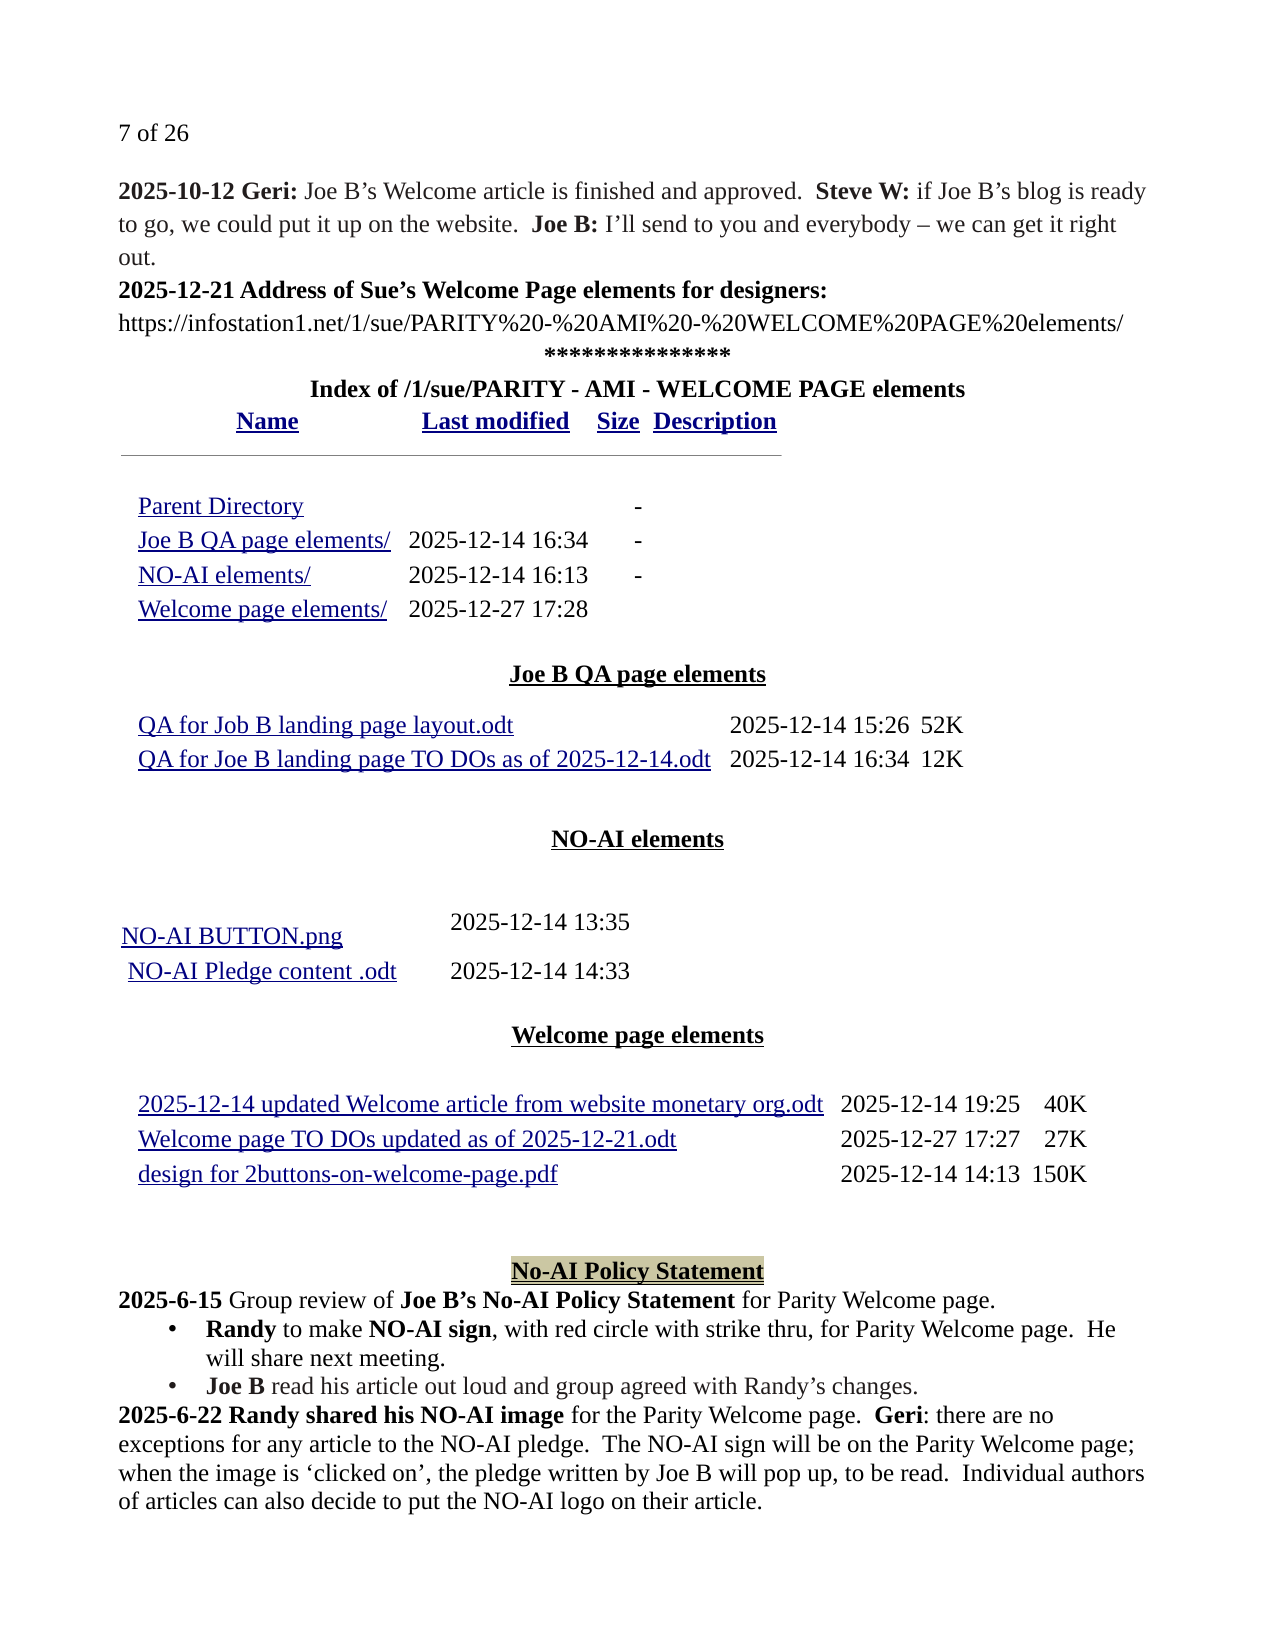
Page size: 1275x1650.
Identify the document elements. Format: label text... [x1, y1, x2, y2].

table_header 2025-12-14 13:35 [418, 890, 633, 953]
table_cell [591, 592, 645, 626]
table_cell [118, 438, 784, 488]
table_cell [118, 557, 135, 592]
text Welcome page elements [118, 1021, 1157, 1049]
table_header 2025-12-14 15:26 [721, 707, 912, 741]
table_header [118, 707, 135, 741]
table_header [966, 707, 986, 741]
table_cell 150K [1023, 1156, 1090, 1190]
table_cell [645, 557, 784, 592]
table_cell [118, 592, 135, 626]
text 2025-12-21 Address of Sue’s Welcome Page elements for designers: [118, 275, 1157, 304]
text NO-AI elements [118, 824, 1157, 852]
table_header NO-AI BUTTON.png [118, 890, 418, 953]
text 2025-6-22 Randy shared his NO-AI image for the Parity Welcome page. Geri: there are no exceptions for any article to the NO-AI pledge. The NO-AI sign will be on the Parity Welcome page; when the image is ‘clicked on’, the pledge written by Joe B will pop up, to be read. Individual authors of articles can also decide to put the NO-AI logo on their article. [118, 1400, 1157, 1515]
subtitle Index of /1/sue/PARITY - AMI - WELCOME PAGE elements [118, 374, 1157, 403]
table_cell [645, 592, 784, 626]
text https://infostation1.net/1/sue/PARITY%20-%20AMI%20-%20WELCOME%20PAGE%20elements/ [118, 308, 1157, 337]
table_header 2025-12-14 updated Welcome article from website monetary org.odt [135, 1087, 832, 1121]
table_header Last modified [400, 403, 591, 438]
table_header 40K [1023, 1087, 1090, 1121]
table_cell [118, 523, 135, 557]
table_cell - [591, 488, 645, 522]
table_header 2025-12-14 19:25 [832, 1087, 1023, 1121]
table_cell - [591, 557, 645, 592]
table_header [633, 890, 824, 953]
list Joe B read his article out loud and group agreed with Randy’s changes. [168, 1371, 1157, 1400]
table_header 52K [912, 707, 966, 741]
table_cell [118, 488, 135, 522]
list Randy to make NO-AI sign, with red circle with strike thru, for Parity Welcome page. He will share next meeting. [168, 1314, 1157, 1371]
table_cell [633, 953, 824, 988]
text Joe B QA page elements [118, 626, 1157, 688]
text *************** [118, 341, 1157, 370]
table_cell NO-AI elements/ [135, 557, 400, 592]
table_cell 2025-12-14 14:13 [832, 1156, 1023, 1190]
table_cell [118, 741, 135, 776]
table_cell [118, 1156, 135, 1190]
text 2025-10-12 Geri: Joe B’s Welcome article is finished and approved. Steve W: if Joe B’s blog is ready to go, we could put it up on the website. Joe B: I’ll send to you and everybody – we can get it right out. [118, 176, 1157, 271]
table_cell NO-AI Pledge content .odt [118, 953, 418, 988]
table_header [118, 403, 135, 438]
table_cell [966, 741, 986, 776]
table_cell 2025-12-14 16:34 [400, 523, 591, 557]
table_cell 2025-12-27 17:27 [832, 1121, 1023, 1156]
table_header [1090, 1087, 1109, 1121]
table_cell - [591, 523, 645, 557]
table_cell [645, 523, 784, 557]
table_header QA for Job B landing page layout.odt [135, 707, 721, 741]
table_cell Welcome page TO DOs updated as of 2025-12-21.odt [135, 1121, 832, 1156]
table_cell QA for Joe B landing page TO DOs as of 2025-12-14.odt [135, 741, 721, 776]
table_cell [118, 1121, 135, 1156]
table_cell 2025-12-27 17:28 [400, 592, 591, 626]
table_cell [400, 488, 591, 522]
table_cell 27K [1023, 1121, 1090, 1156]
table_cell 2025-12-14 16:34 [721, 741, 912, 776]
text 2025-6-15 Group review of Joe B’s No-AI Policy Statement for Parity Welcome page. [118, 1285, 1157, 1314]
table_cell [1090, 1121, 1109, 1156]
table_header [118, 1087, 135, 1121]
table_cell Parent Directory [135, 488, 400, 522]
table_cell [645, 488, 784, 522]
table_cell [1090, 1156, 1109, 1190]
table_cell 2025-12-14 16:13 [400, 557, 591, 592]
table_header Description [645, 403, 784, 438]
table_cell Joe B QA page elements/ [135, 523, 400, 557]
text No-AI Policy Statement [118, 1256, 1157, 1285]
table_cell Welcome page elements/ [135, 592, 400, 626]
table_cell 12K [912, 741, 966, 776]
table_header Size [591, 403, 645, 438]
table_header Name [135, 403, 400, 438]
table_cell [824, 953, 895, 988]
table_header [824, 890, 895, 953]
table_cell 2025-12-14 14:33 [418, 953, 633, 988]
table_cell design for 2buttons-on-welcome-page.pdf [135, 1156, 832, 1190]
